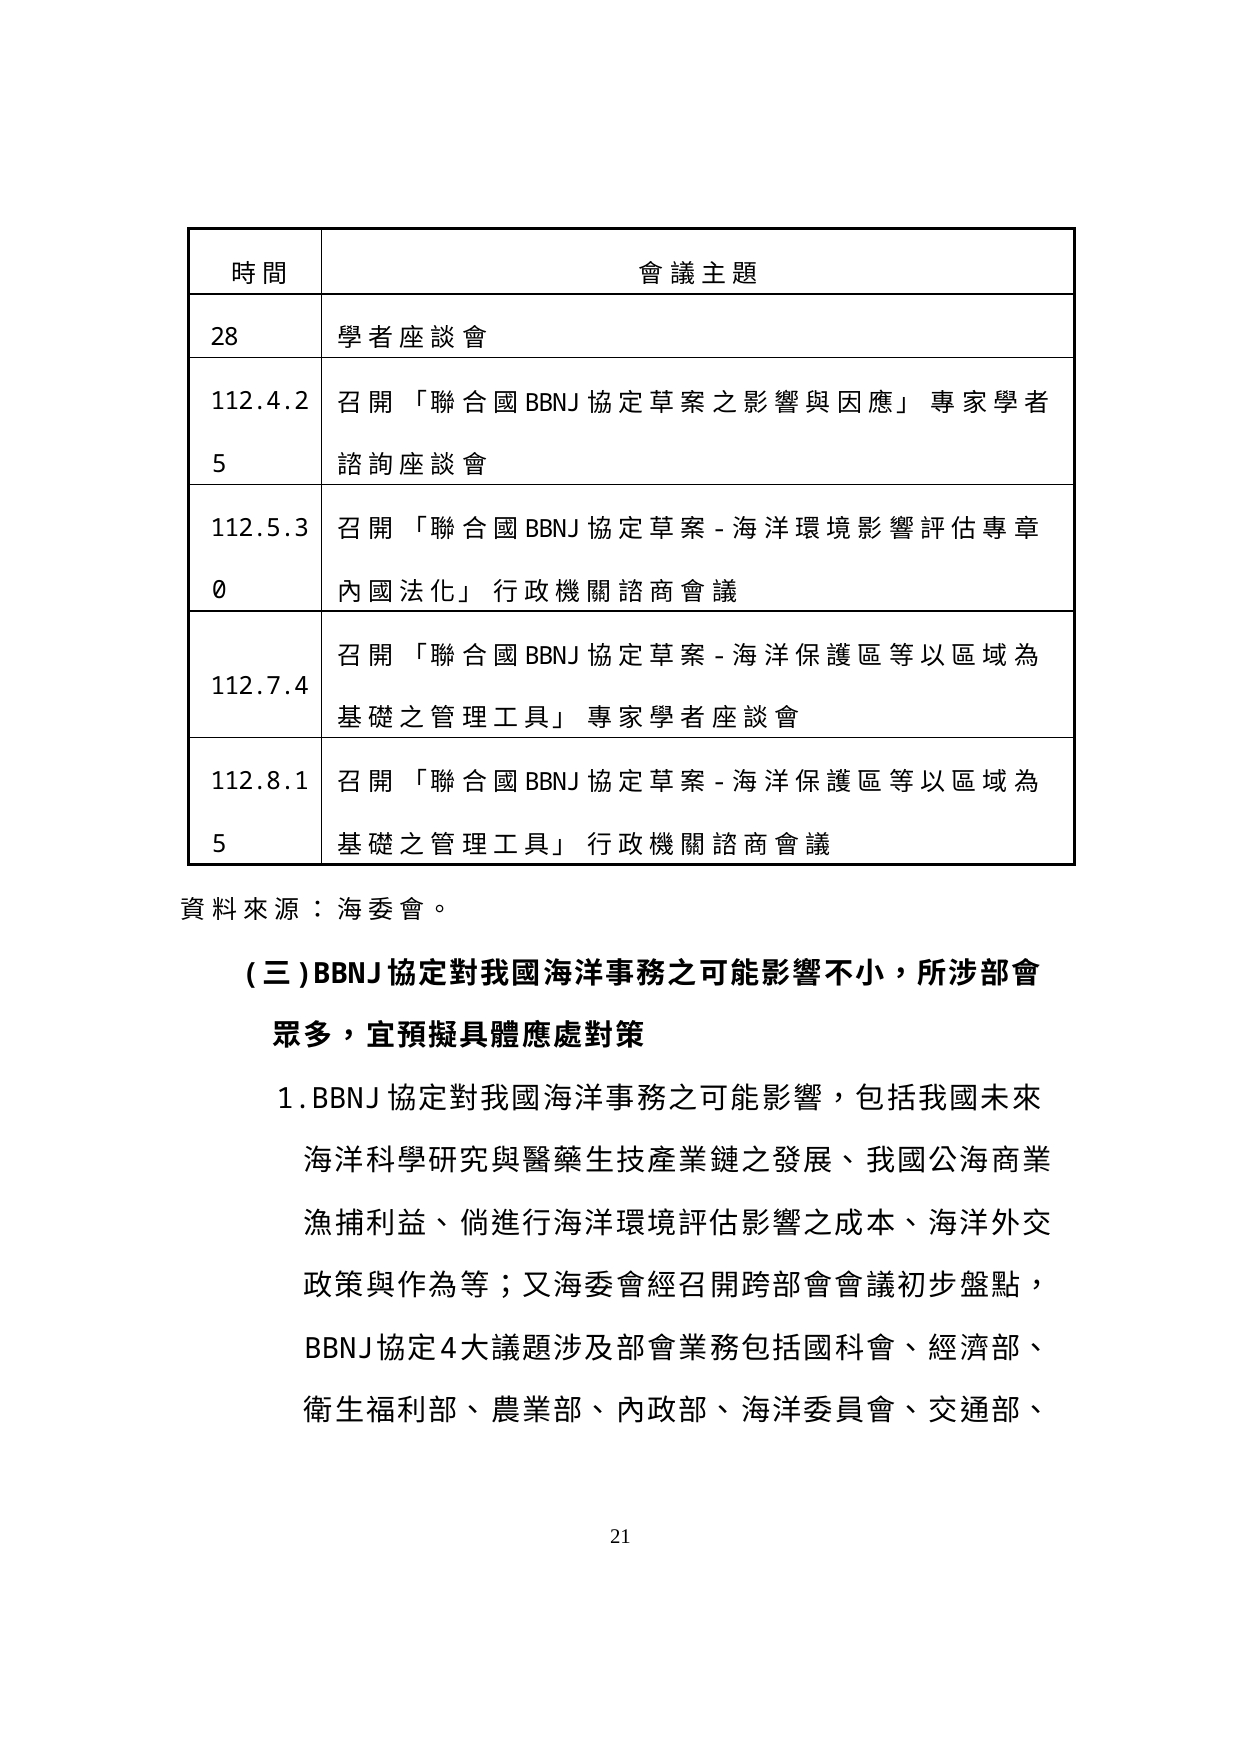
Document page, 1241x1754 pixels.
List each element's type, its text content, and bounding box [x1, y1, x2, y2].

table_cell 112.8.15 [190, 738, 321, 863]
table_header 會議主題 [322, 230, 1073, 293]
table_cell 28 [190, 295, 321, 357]
table_cell 112.5.30 [190, 485, 321, 610]
table_cell 召開「聯合國BBNJ協定草案之影響與因應」專家學者諮詢座談會 [322, 358, 1073, 483]
table_cell 召開「聯合國BBNJ協定草案-海洋保護區等以區域為基礎之管理工具」專家學者座談會 [322, 612, 1073, 737]
table_header 時間 [190, 230, 321, 293]
table_cell 112.7.4 [190, 612, 321, 737]
text 資料來源：海委會。 [177, 866, 1063, 929]
table_cell 召開「聯合國BBNJ協定草案-海洋保護區等以區域為基礎之管理工具」行政機關諮商會議 [322, 738, 1073, 863]
text (三)BBNJ協定對我國海洋事務之可能影響不小，所涉部會眾多，宜預擬具體應處對策 [236, 929, 1063, 1054]
table_cell 召開「聯合國BBNJ協定草案-海洋環境影響評估專章內國法化」行政機關諮商會議 [322, 485, 1073, 610]
text 1.BBNJ協定對我國海洋事務之可能影響，包括我國未來海洋科學研究與醫藥生技產業鏈之發展、我國公海商業漁捕利益、倘進行海洋環境評估影響之成本、海洋外交政策與作為等；又海委會經召開跨部會會議初步盤點，BBNJ協定4大議題涉及部會業務包括國科會、經濟部、衛生福利部、農業部、內政部、海洋委員會、交通部、 [266, 1054, 1063, 1429]
table_cell 學者座談會 [322, 295, 1073, 357]
table_cell 112.4.25 [190, 358, 321, 483]
